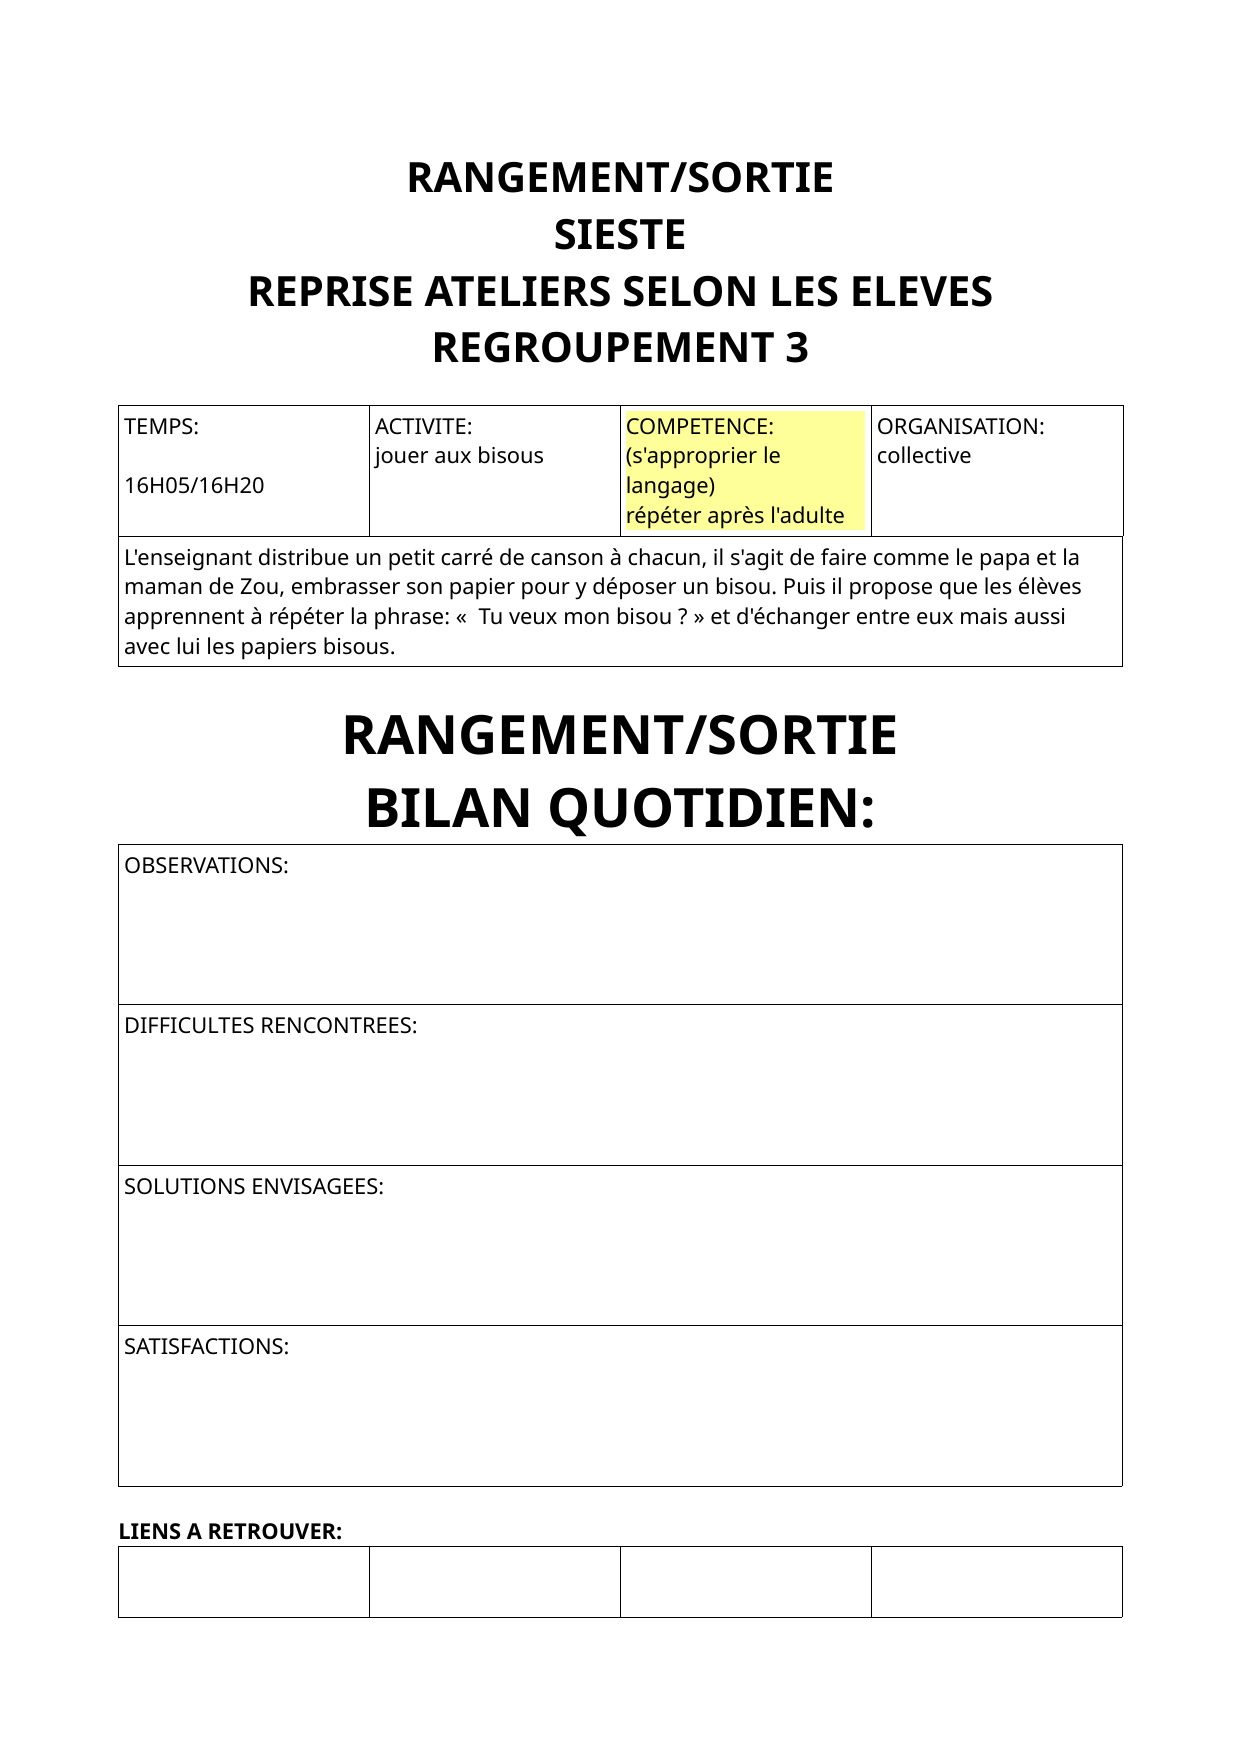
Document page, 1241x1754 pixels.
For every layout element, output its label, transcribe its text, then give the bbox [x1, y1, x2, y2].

table_cell DIFFICULTES RENCONTREES: [119, 1005, 1122, 1165]
text REGROUPEMENT 3 [118, 318, 1122, 375]
text RANGEMENT/SORTIE [118, 148, 1122, 205]
text BILAN QUOTIDIEN: [118, 770, 1122, 844]
table_header OBSERVATIONS: [119, 845, 1122, 1004]
table_header [621, 1547, 871, 1617]
table_header COMPETENCE: (s'approprier le langage) répéter après l'adulte [621, 406, 871, 536]
table_header ORGANISATION: collective [872, 406, 1123, 536]
table_cell SATISFACTIONS: [119, 1326, 1122, 1486]
text SIESTE [118, 205, 1122, 261]
text LIENS A RETROUVER: [118, 1516, 1122, 1546]
table_header [119, 1547, 369, 1617]
text RANGEMENT/SORTIE [118, 696, 1122, 770]
table_header [872, 1547, 1122, 1617]
table_header L'enseignant distribue un petit carré de canson à chacun, il s'agit de faire comme le papa et la maman de Zou, embrasser son papier pour y déposer un bisou. Puis il propose que les élèves apprennent à répéter la phrase: « Tu veux mon bisou ? » et d'échanger entre eux mais aussi avec lui les papiers bisous. [119, 537, 1122, 666]
text REPRISE ATELIERS SELON LES ELEVES [118, 261, 1122, 318]
table_header [370, 1547, 620, 1617]
table_cell SOLUTIONS ENVISAGEES: [119, 1166, 1122, 1325]
table_header ACTIVITE: jouer aux bisous [370, 406, 620, 536]
table_header TEMPS: 16H05/16H20 [119, 406, 369, 536]
